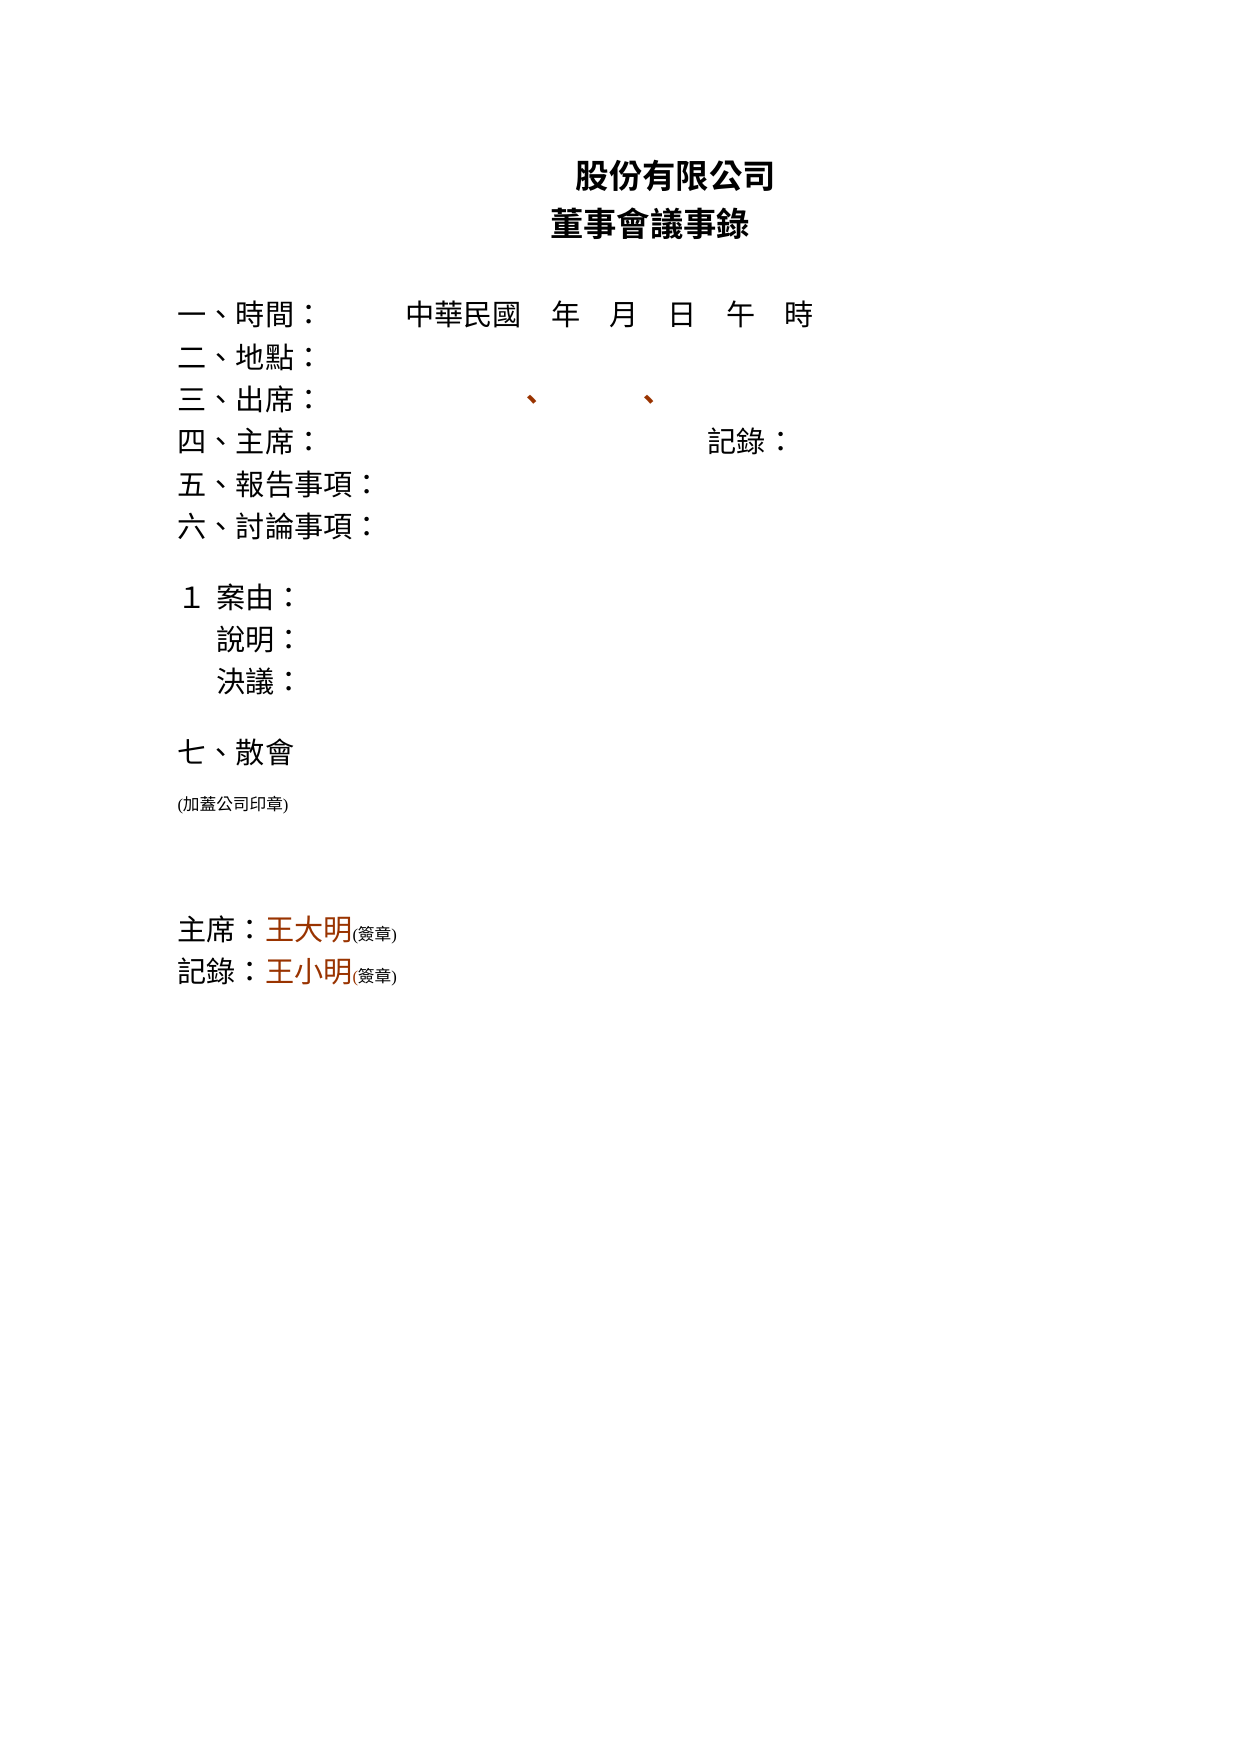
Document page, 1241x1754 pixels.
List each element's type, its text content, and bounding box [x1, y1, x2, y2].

table_cell 說明： [213, 617, 316, 659]
table_header 中華民國 年 月 日 午 時 [402, 292, 1125, 334]
table_cell 五、報告事項： [174, 461, 402, 503]
text (加蓋公司印章) [177, 791, 1122, 816]
table_cell 決議： [213, 659, 316, 701]
table_header 案由： [213, 574, 316, 617]
table_cell [316, 617, 1124, 659]
table_cell [402, 419, 704, 461]
table_cell [402, 461, 1125, 503]
table_cell [174, 659, 213, 701]
table_cell 四、主席： [174, 419, 402, 461]
table_cell 六、討論事項： [174, 503, 402, 546]
text 主席：王大明(簽章) [177, 907, 1122, 949]
table_header 一、時間： [174, 292, 402, 334]
text 七、散會 [177, 730, 1122, 772]
text 記錄：王小明(簽章) [177, 949, 1122, 991]
table_cell 二、地點： [174, 334, 402, 376]
table_header １ [174, 574, 213, 617]
text 董事會議事錄 [177, 198, 1122, 246]
table_cell [402, 334, 1125, 376]
table_cell [174, 617, 213, 659]
table_cell [402, 503, 1125, 546]
table_cell [316, 659, 1124, 701]
table_cell 記錄： [705, 419, 832, 461]
table_cell 、 、 [402, 376, 1125, 419]
table_header [316, 574, 1124, 617]
table_cell 三、出席： [174, 376, 402, 419]
text 股份有限公司 [177, 150, 1122, 198]
table_cell [832, 419, 1125, 461]
